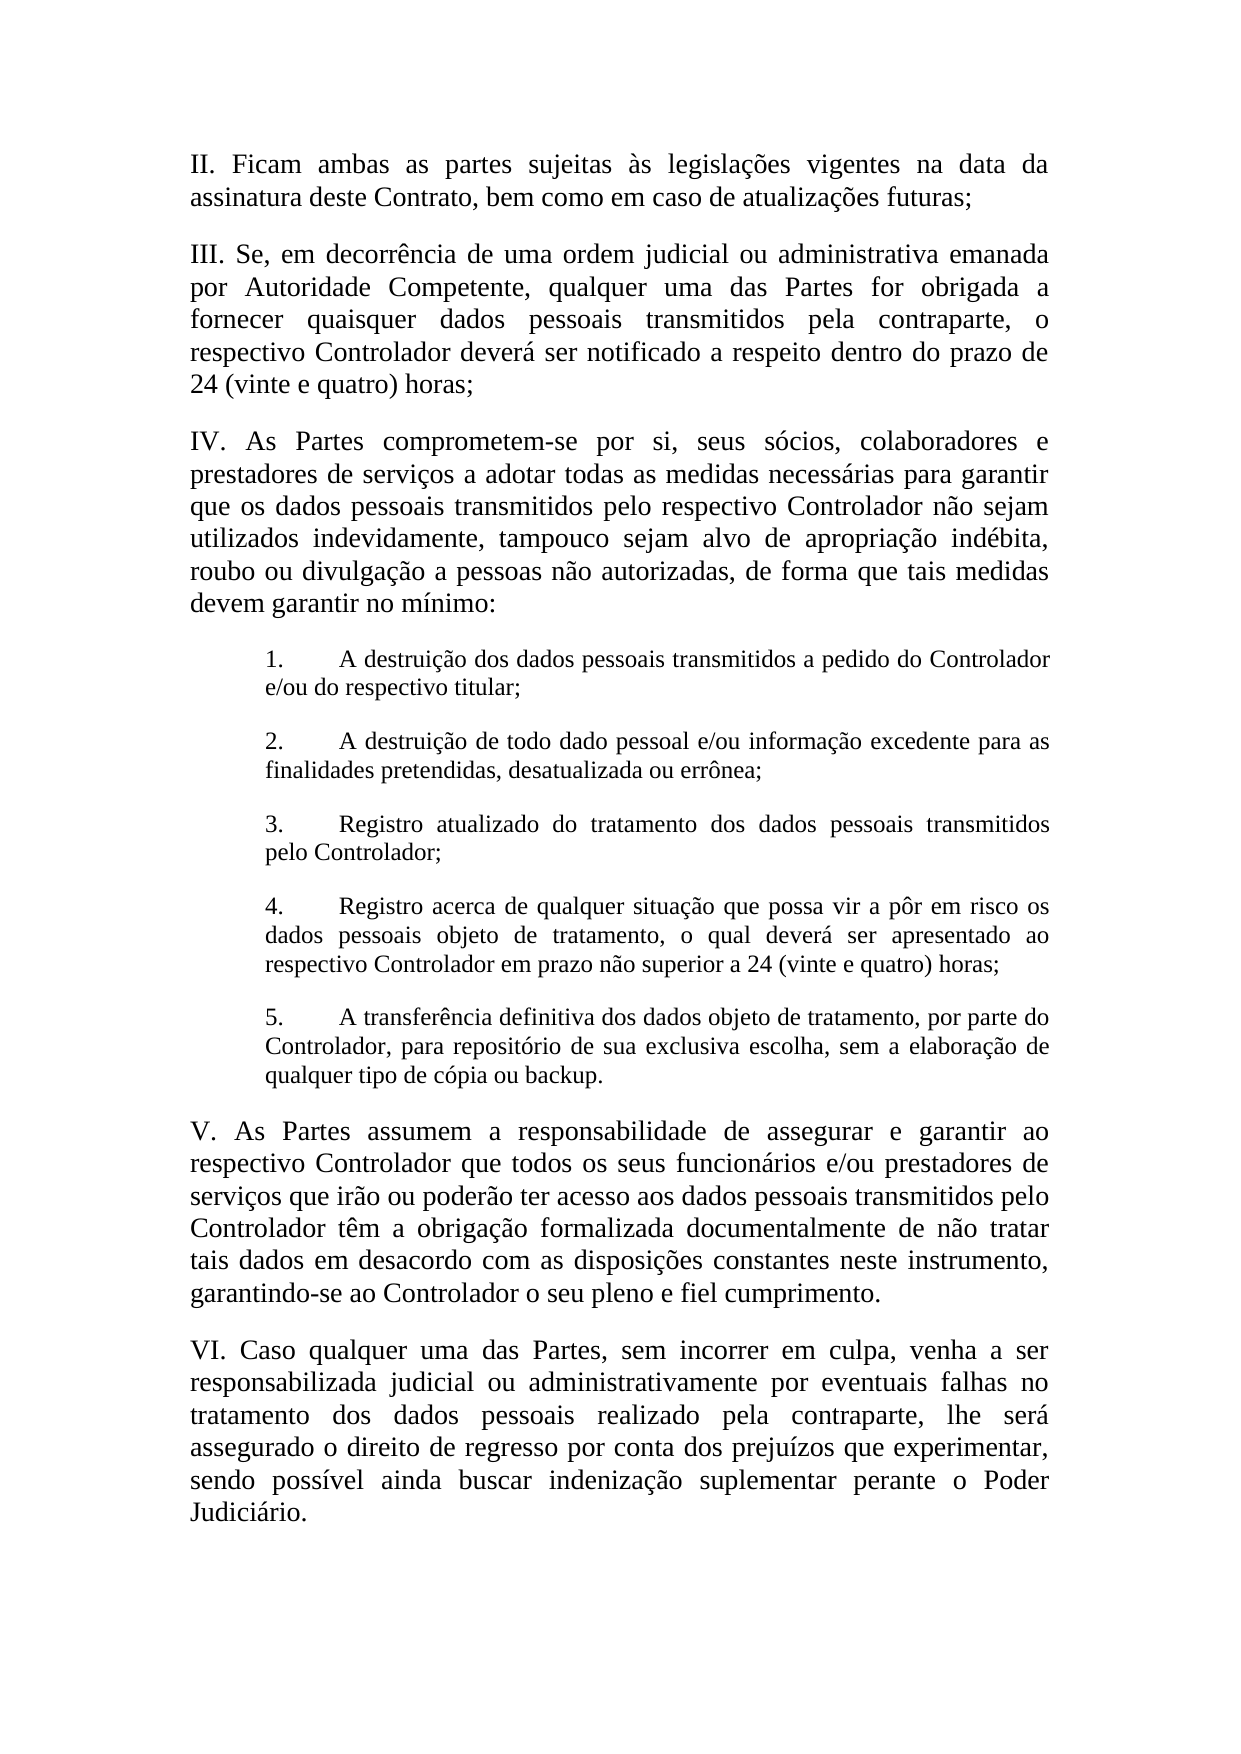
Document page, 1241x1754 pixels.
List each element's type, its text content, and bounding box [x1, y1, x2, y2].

text III. Se, em decorrência de uma ordem judicial ou administrativa emanada por Autoridade Competente, qualquer uma das Partes for obrigada a fornecer quaisquer dados pessoais transmitidos pela contraparte, o respectivo Controlador deverá ser notificado a respeito dentro do prazo de 24 (vinte e quatro) horas; [190, 237, 1051, 399]
text V. As Partes assumem a responsabilidade de assegurar e garantir ao respectivo Controlador que todos os seus funcionários e/ou prestadores de serviços que irão ou poderão ter acesso aos dados pessoais transmitidos pelo Controlador têm a obrigação formalizada documentalmente de não tratar tais dados em desacordo com as disposições constantes neste instrumento, garantindo-se ao Controlador o seu pleno e fiel cumprimento. [190, 1114, 1051, 1308]
list A destruição de todo dado pessoal e/ou informação excedente para as finalidades pretendidas, desatualizada ou errônea; [265, 726, 1051, 784]
list A transferência definitiva dos dados objeto de tratamento, por parte do Controlador, para repositório de sua exclusiva escolha, sem a elaboração de qualquer tipo de cópia ou backup. [265, 1002, 1051, 1089]
text II. Ficam ambas as partes sujeitas às legislações vigentes na data da assinatura deste Contrato, bem como em caso de atualizações futuras; [190, 148, 1051, 212]
text IV. As Partes comprometem-se por si, seus sócios, colaboradores e prestadores de serviços a adotar todas as medidas necessárias para garantir que os dados pessoais transmitidos pelo respectivo Controlador não sejam utilizados indevidamente, tampouco sejam alvo de apropriação indébita, roubo ou divulgação a pessoas não autorizadas, de forma que tais medidas devem garantir no mínimo: [190, 424, 1051, 619]
list Registro acerca de qualquer situação que possa vir a pôr em risco os dados pessoais objeto de tratamento, o qual deverá ser apresentado ao respectivo Controlador em prazo não superior a 24 (vinte e quatro) horas; [265, 891, 1051, 977]
text VI. Caso qualquer uma das Partes, sem incorrer em culpa, venha a ser responsabilizada judicial ou administrativamente por eventuais falhas no tratamento dos dados pessoais realizado pela contraparte, lhe será assegurado o direito de regresso por conta dos prejuízos que experimentar, sendo possível ainda buscar indenização suplementar perante o Poder Judiciário. [190, 1333, 1051, 1527]
list A destruição dos dados pessoais transmitidos a pedido do Controlador e/ou do respectivo titular; [265, 644, 1051, 701]
list Registro atualizado do tratamento dos dados pessoais transmitidos pelo Controlador; [265, 809, 1051, 866]
